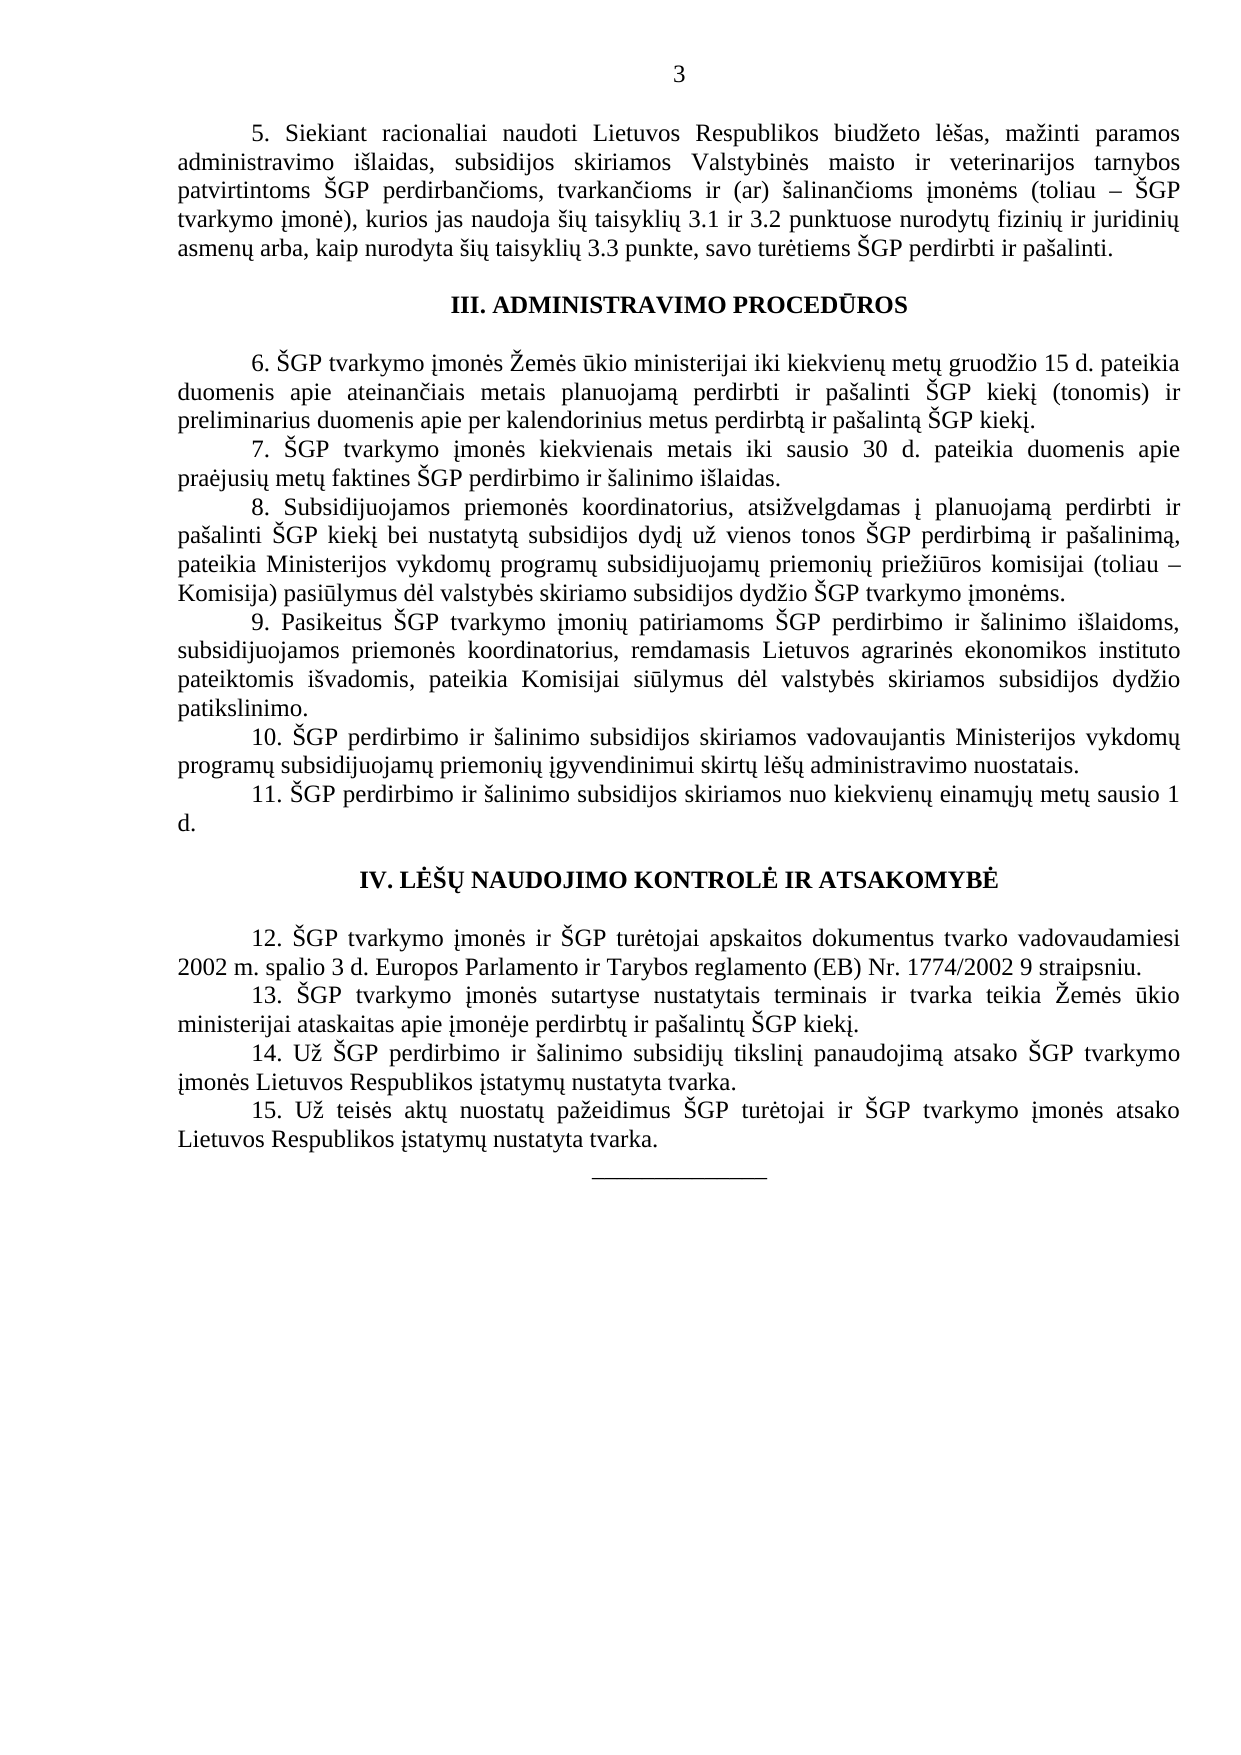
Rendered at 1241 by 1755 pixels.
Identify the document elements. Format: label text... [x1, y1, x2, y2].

text 6. ŠGP tvarkymo įmonės Žemės ūkio ministerijai iki kiekvienų metų gruodžio 15 d. pateikia duomenis apie ateinančiais metais planuojamą perdirbti ir pašalinti ŠGP kiekį (tonomis) ir preliminarius duomenis apie per kalendorinius metus perdirbtą ir pašalintą ŠGP kiekį. [177, 348, 1181, 434]
text ______________ [177, 1153, 1181, 1182]
text 5. Siekiant racionaliai naudoti Lietuvos Respublikos biudžeto lėšas, mažinti paramos administravimo išlaidas, subsidijos skiriamos Valstybinės maisto ir veterinarijos tarnybos patvirtintoms ŠGP perdirbančioms, tvarkančioms ir (ar) šalinančioms įmonėms (toliau – ŠGP tvarkymo įmonė), kurios jas naudoja šių taisyklių 3.1 ir 3.2 punktuose nurodytų fizinių ir juridinių asmenų arba, kaip nurodyta šių taisyklių 3.3 punkte, savo turėtiems ŠGP perdirbti ir pašalinti. [177, 118, 1181, 262]
text 11. ŠGP perdirbimo ir šalinimo subsidijos skiriamos nuo kiekvienų einamųjų metų sausio 1 d. [177, 779, 1181, 837]
text IV. LĖŠŲ NAUDOJIMO KONTROLĖ IR ATSAKOMYBĖ [177, 866, 1181, 894]
text 12. ŠGP tvarkymo įmonės ir ŠGP turėtojai apskaitos dokumentus tvarko vadovaudamiesi 2002 m. spalio 3 d. Europos Parlamento ir Tarybos reglamento (EB) Nr. 1774/2002 9 straipsniu. [177, 923, 1181, 981]
text 10. ŠGP perdirbimo ir šalinimo subsidijos skiriamos vadovaujantis Ministerijos vykdomų programų subsidijuojamų priemonių įgyvendinimui skirtų lėšų administravimo nuostatais. [177, 722, 1181, 779]
text 7. ŠGP tvarkymo įmonės kiekvienais metais iki sausio 30 d. pateikia duomenis apie praėjusių metų faktines ŠGP perdirbimo ir šalinimo išlaidas. [177, 434, 1181, 492]
text 9. Pasikeitus ŠGP tvarkymo įmonių patiriamoms ŠGP perdirbimo ir šalinimo išlaidoms, subsidijuojamos priemonės koordinatorius, remdamasis Lietuvos agrarinės ekonomikos instituto pateiktomis išvadomis, pateikia Komisijai siūlymus dėl valstybės skiriamos subsidijos dydžio patikslinimo. [177, 607, 1181, 722]
text 14. Už ŠGP perdirbimo ir šalinimo subsidijų tikslinį panaudojimą atsako ŠGP tvarkymo įmonės Lietuvos Respublikos įstatymų nustatyta tvarka. [177, 1038, 1181, 1096]
text 13. ŠGP tvarkymo įmonės sutartyse nustatytais terminais ir tvarka teikia Žemės ūkio ministerijai ataskaitas apie įmonėje perdirbtų ir pašalintų ŠGP kiekį. [177, 981, 1181, 1038]
text 8. Subsidijuojamos priemonės koordinatorius, atsižvelgdamas į planuojamą perdirbti ir pašalinti ŠGP kiekį bei nustatytą subsidijos dydį už vienos tonos ŠGP perdirbimą ir pašalinimą, pateikia Ministerijos vykdomų programų subsidijuojamų priemonių priežiūros komisijai (toliau – Komisija) pasiūlymus dėl valstybės skiriamo subsidijos dydžio ŠGP tvarkymo įmonėms. [177, 492, 1181, 607]
text 15. Už teisės aktų nuostatų pažeidimus ŠGP turėtojai ir ŠGP tvarkymo įmonės atsako Lietuvos Respublikos įstatymų nustatyta tvarka. [177, 1096, 1181, 1153]
text III. ADMINISTRAVIMO PROCEDŪROS [177, 291, 1181, 319]
